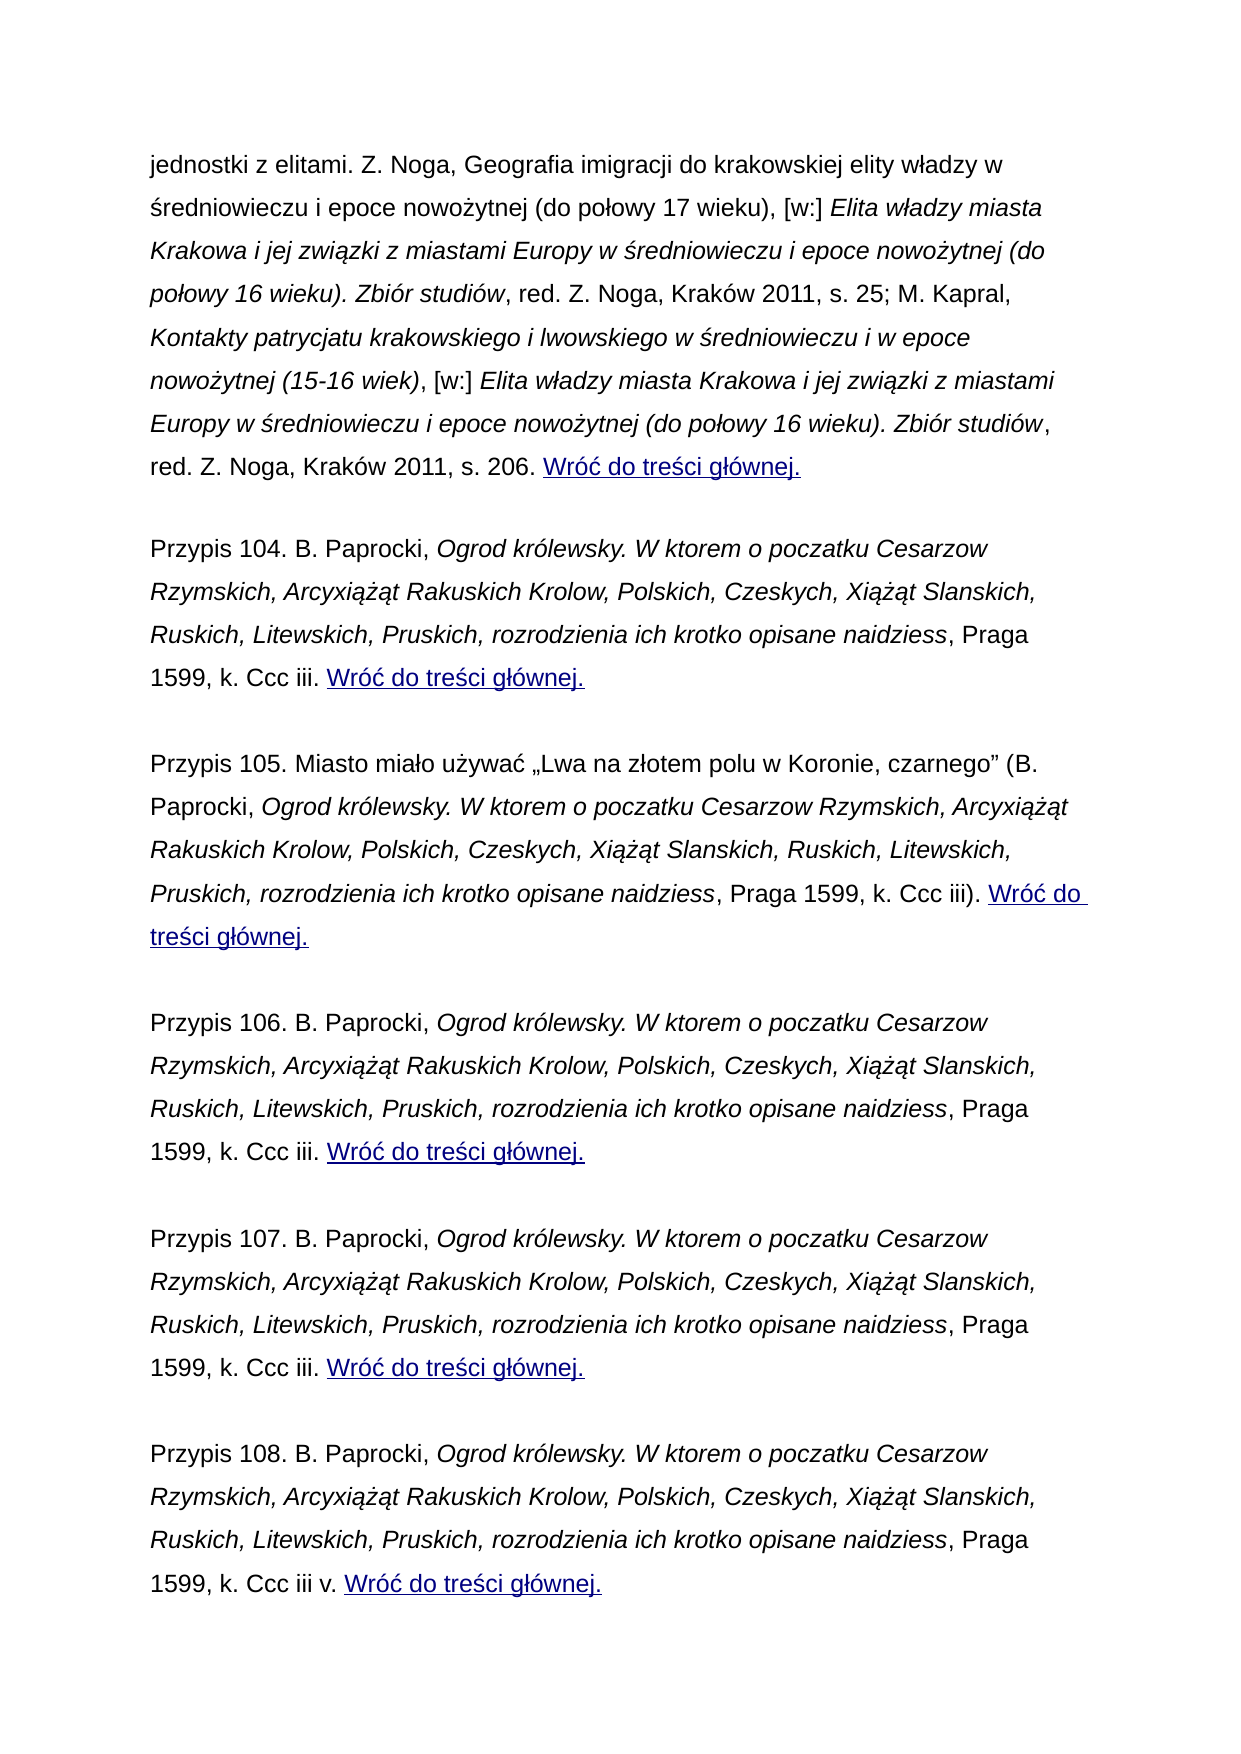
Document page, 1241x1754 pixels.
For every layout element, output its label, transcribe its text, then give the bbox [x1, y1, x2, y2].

text Przypis 104. B. Paprocki, Ogrod królewsky. W ktorem o poczatku Cesarzow Rzymskich, Arcyxiążąt Rakuskich Krolow, Polskich, Czeskych, Xiążąt Slanskich, Ruskich, Litewskich, Pruskich, rozrodzienia ich krotko opisane naidziess, Praga 1599, k. Ccc iii. Wróć do treści głównej. [150, 533, 1090, 692]
text jednostki z elitami. Z. Noga, Geografia imigracji do krakowskiej elity władzy w średniowieczu i epoce nowożytnej (do połowy 17 wieku), [w:] Elita władzy miasta Krakowa i jej związki z miastami Europy w średniowieczu i epoce nowożytnej (do połowy 16 wieku). Zbiór studiów, red. Z. Noga, Kraków 2011, s. 25; M. Kapral, Kontakty patrycjatu krakowskiego i lwowskiego w średniowieczu i w epoce nowożytnej (15-16 wiek), [w:] Elita władzy miasta Krakowa i jej związki z miastami Europy w średniowieczu i epoce nowożytnej (do połowy 16 wieku). Zbiór studiów, red. Z. Noga, Kraków 2011, s. 206. Wróć do treści głównej. [150, 150, 1090, 481]
text Przypis 108. B. Paprocki, Ogrod królewsky. W ktorem o poczatku Cesarzow Rzymskich, Arcyxiążąt Rakuskich Krolow, Polskich, Czeskych, Xiążąt Slanskich, Ruskich, Litewskich, Pruskich, rozrodzienia ich krotko opisane naidziess, Praga 1599, k. Ccc iii v. Wróć do treści głównej. [150, 1439, 1090, 1597]
text Przypis 105. Miasto miało używać „Lwa na złotem polu w Koronie, czarnego” (B. Paprocki, Ogrod królewsky. W ktorem o poczatku Cesarzow Rzymskich, Arcyxiążąt Rakuskich Krolow, Polskich, Czeskych, Xiążąt Slanskich, Ruskich, Litewskich, Pruskich, rozrodzienia ich krotko opisane naidziess, Praga 1599, k. Ccc iii). Wróć do treści głównej. [150, 749, 1090, 950]
text Przypis 107. B. Paprocki, Ogrod królewsky. W ktorem o poczatku Cesarzow Rzymskich, Arcyxiążąt Rakuskich Krolow, Polskich, Czeskych, Xiążąt Slanskich, Ruskich, Litewskich, Pruskich, rozrodzienia ich krotko opisane naidziess, Praga 1599, k. Ccc iii. Wróć do treści głównej. [150, 1223, 1090, 1382]
text Przypis 106. B. Paprocki, Ogrod królewsky. W ktorem o poczatku Cesarzow Rzymskich, Arcyxiążąt Rakuskich Krolow, Polskich, Czeskych, Xiążąt Slanskich, Ruskich, Litewskich, Pruskich, rozrodzienia ich krotko opisane naidziess, Praga 1599, k. Ccc iii. Wróć do treści głównej. [150, 1008, 1090, 1166]
